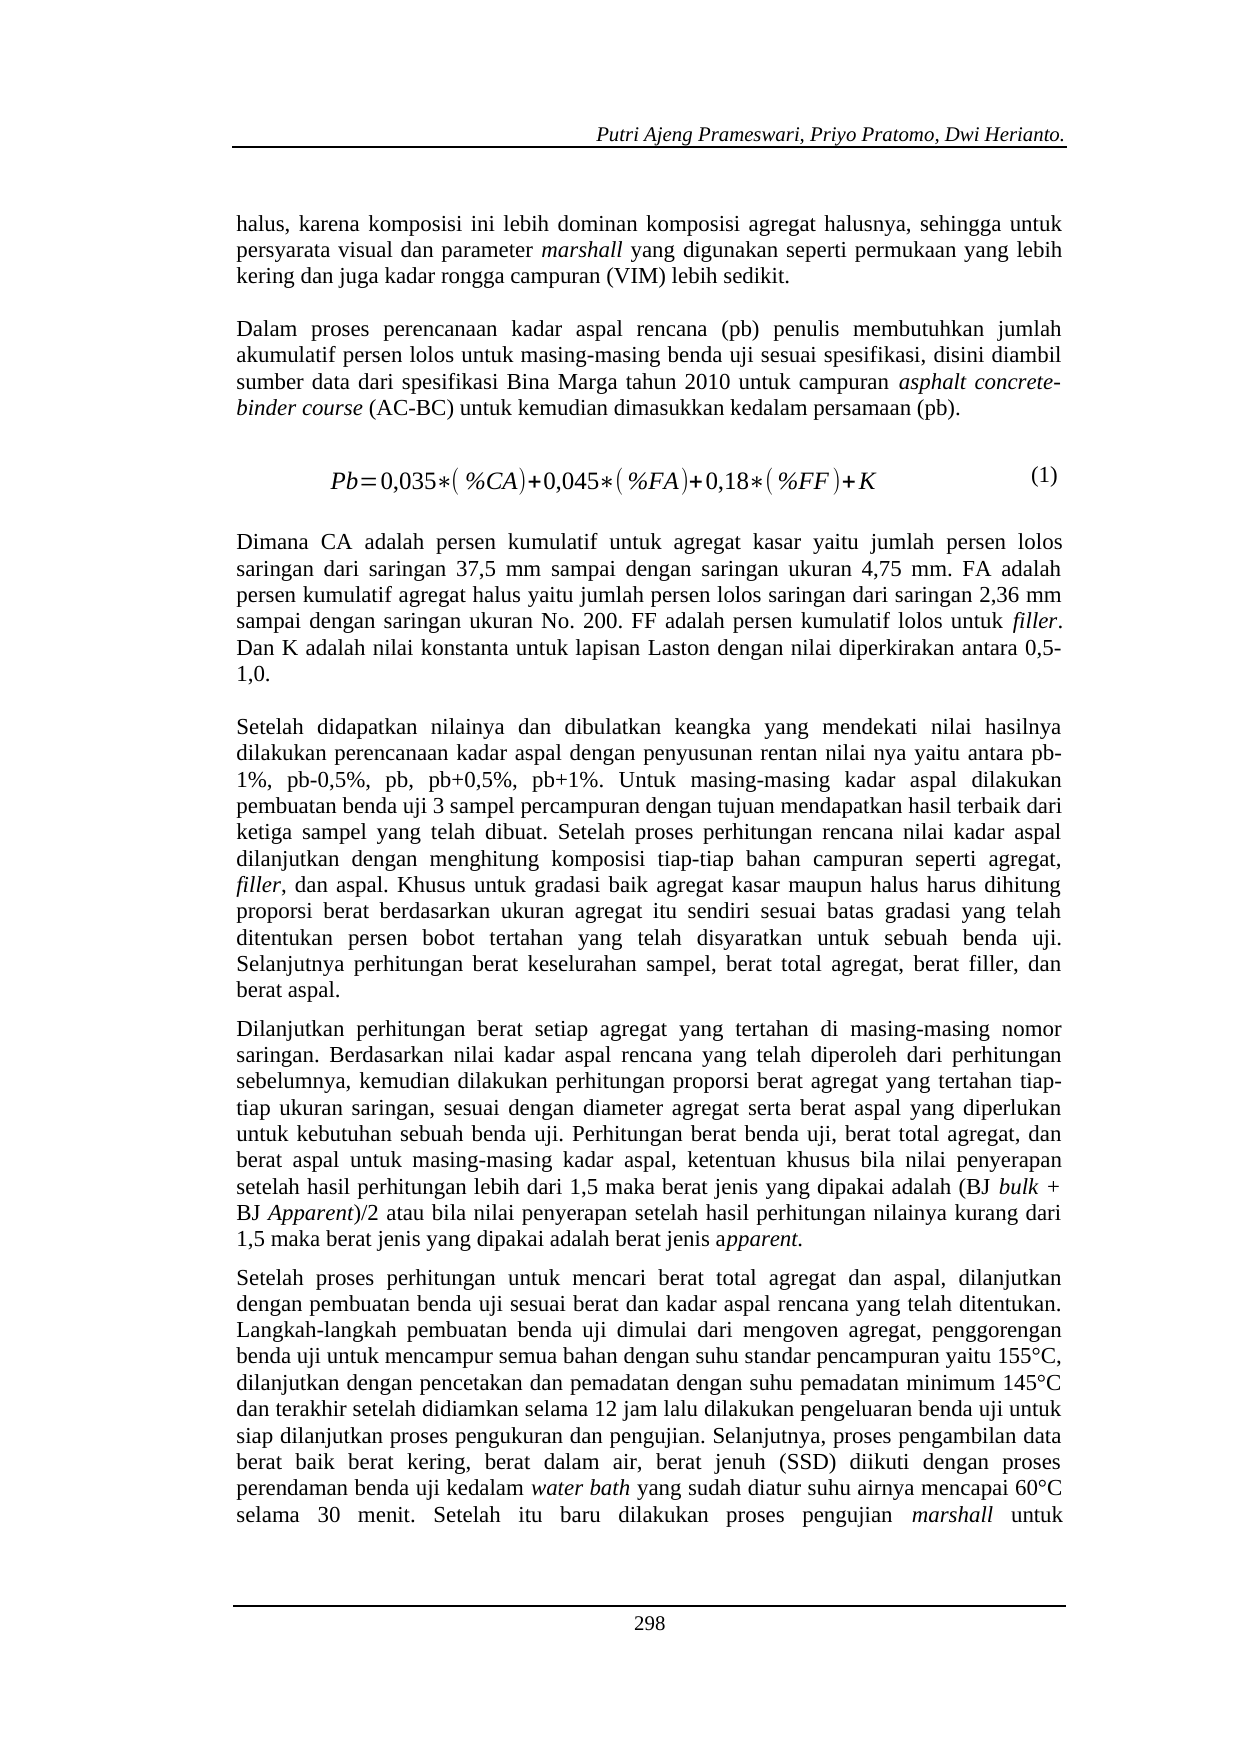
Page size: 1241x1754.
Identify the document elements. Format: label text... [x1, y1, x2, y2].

text Dimana CA adalah persen kumulatif untuk agregat kasar yaitu jumlah persen lolos saringan dari saringan 37,5 mm sampai dengan saringan ukuran 4,75 mm. FA adalah persen kumulatif agregat halus yaitu jumlah persen lolos saringan dari saringan 2,36 mm sampai dengan saringan ukuran No. 200. FF adalah persen kumulatif lolos untuk filler. Dan K adalah nilai konstanta untuk lapisan Laston dengan nilai diperkirakan antara 0,5-1,0. [236, 528, 1063, 687]
table_header (1) [971, 447, 1063, 502]
text Dilanjutkan perhitungan berat setiap agregat yang tertahan di masing-masing nomor saringan. Berdasarkan nilai kadar aspal rencana yang telah diperoleh dari perhitungan sebelumnya, kemudian dilakukan perhitungan proporsi berat agregat yang tertahan tiap-tiap ukuran saringan, sesuai dengan diameter agregat serta berat aspal yang diperlukan untuk kebutuhan sebuah benda uji. Perhitungan berat benda uji, berat total agregat, dan berat aspal untuk masing-masing kadar aspal, ketentuan khusus bila nilai penyerapan setelah hasil perhitungan lebih dari 1,5 maka berat jenis yang dipakai adalah (BJ bulk + BJ Apparent)/2 atau bila nilai penyerapan setelah hasil perhitungan nilainya kurang dari 1,5 maka berat jenis yang dipakai adalah berat jenis apparent. [236, 1014, 1063, 1252]
text halus, karena komposisi ini lebih dominan komposisi agregat halusnya, sehingga untuk persyarata visual dan parameter marshall yang digunakan seperti permukaan yang lebih kering dan juga kadar rongga campuran (VIM) lebih sedikit. [236, 209, 1063, 289]
table_header [236, 447, 971, 502]
text Setelah proses perhitungan untuk mencari berat total agregat dan aspal, dilanjutkan dengan pembuatan benda uji sesuai berat dan kadar aspal rencana yang telah ditentukan. Langkah-langkah pembuatan benda uji dimulai dari mengoven agregat, penggorengan benda uji untuk mencampur semua bahan dengan suhu standar pencampuran yaitu 155°C, dilanjutkan dengan pencetakan dan pemadatan dengan suhu pemadatan minimum 145°C dan terakhir setelah didiamkan selama 12 jam lalu dilakukan pengeluaran benda uji untuk siap dilanjutkan proses pengukuran dan pengujian. Selanjutnya, proses pengambilan data berat baik berat kering, berat dalam air, berat jenuh (SSD) diikuti dengan proses perendaman benda uji kedalam water bath yang sudah diatur suhu airnya mencapai 60°C selama 30 menit. Setelah itu baru dilakukan proses pengujian marshall untuk [236, 1263, 1063, 1527]
text Setelah didapatkan nilainya dan dibulatkan keangka yang mendekati nilai hasilnya dilakukan perencanaan kadar aspal dengan penyusunan rentan nilai nya yaitu antara pb-1%, pb-0,5%, pb, pb+0,5%, pb+1%. Untuk masing-masing kadar aspal dilakukan pembuatan benda uji 3 sampel percampuran dengan tujuan mendapatkan hasil terbaik dari ketiga sampel yang telah dibuat. Setelah proses perhitungan rencana nilai kadar aspal dilanjutkan dengan menghitung komposisi tiap-tiap bahan campuran seperti agregat, filler, dan aspal. Khusus untuk gradasi baik agregat kasar maupun halus harus dihitung proporsi berat berdasarkan ukuran agregat itu sendiri sesuai batas gradasi yang telah ditentukan persen bobot tertahan yang telah disyaratkan untuk sebuah benda uji. Selanjutnya perhitungan berat keselurahan sampel, berat total agregat, berat filler, dan berat aspal. [236, 713, 1063, 1003]
text Dalam proses perencanaan kadar aspal rencana (pb) penulis membutuhkan jumlah akumulatif persen lolos untuk masing-masing benda uji sesuai spesifikasi, disini diambil sumber data dari spesifikasi Bina Marga tahun 2010 untuk campuran asphalt concrete-binder course (AC-BC) untuk kemudian dimasukkan kedalam persamaan (pb). [236, 315, 1063, 420]
